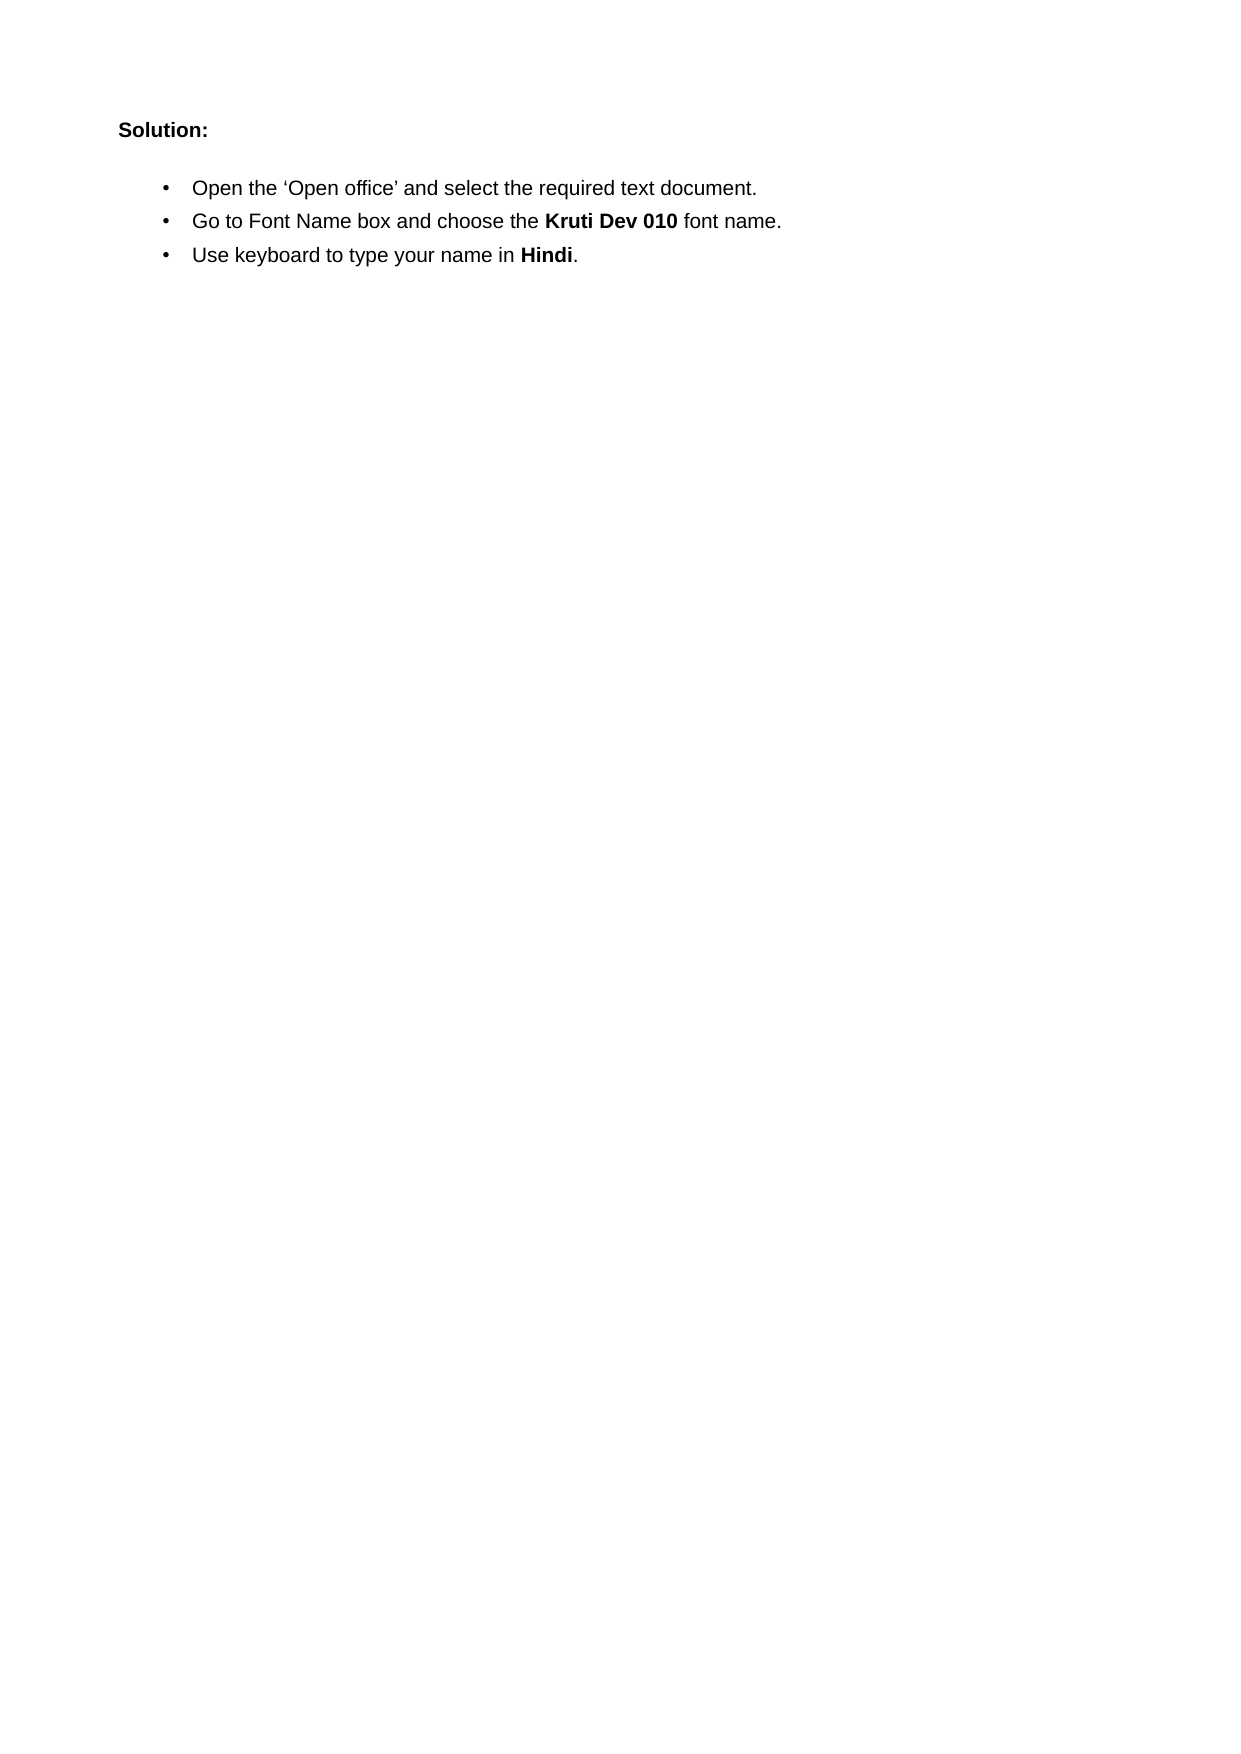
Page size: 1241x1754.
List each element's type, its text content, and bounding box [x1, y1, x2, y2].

list Open the ‘Open office’ and select the required text document. [162, 176, 1122, 200]
list Go to Font Name box and choose the Kruti Dev 010 font name. [162, 209, 1122, 233]
text Solution: [118, 118, 1122, 142]
list Use keyboard to type your name in Hindi. [162, 242, 1122, 266]
